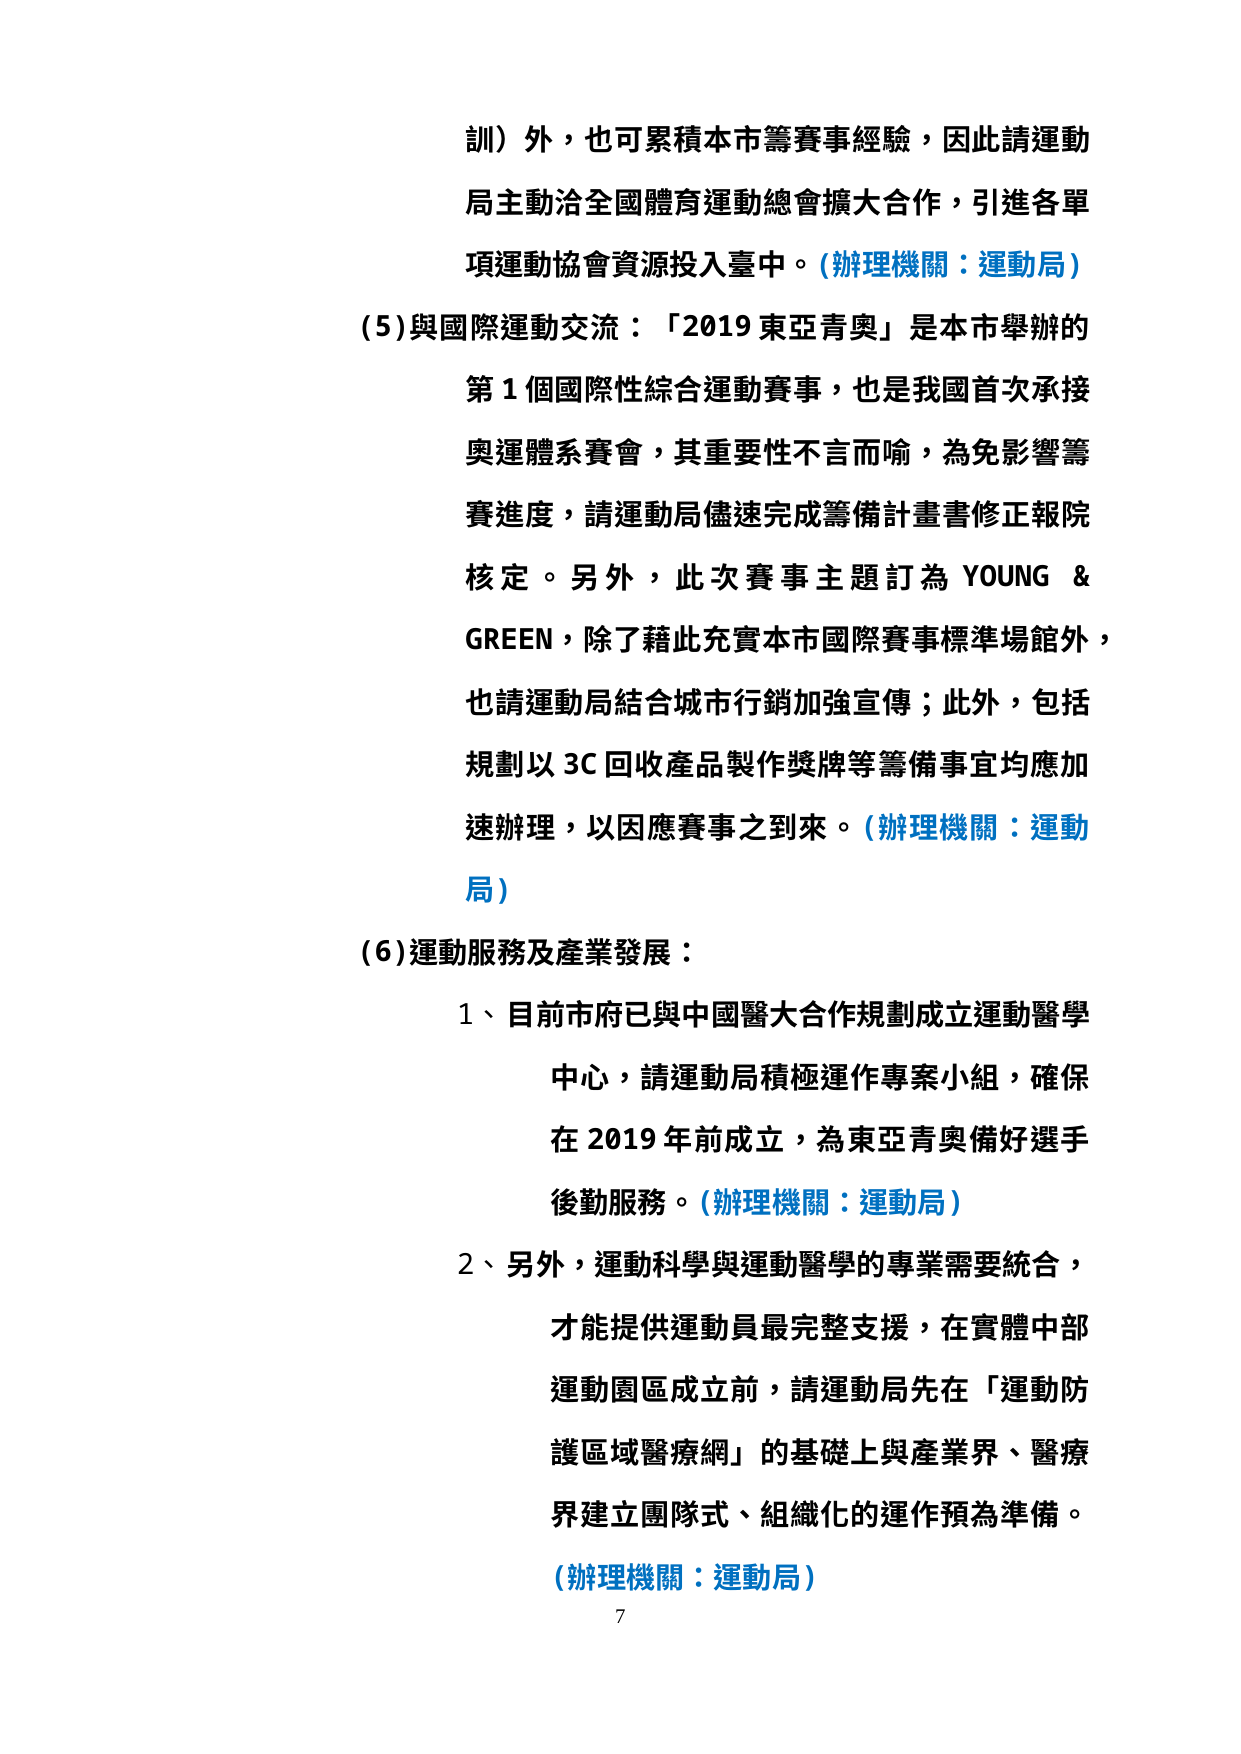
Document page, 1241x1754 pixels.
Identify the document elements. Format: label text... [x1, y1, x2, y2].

list 另外，運動科學與運動醫學的專業需要統合，才能提供運動員最完整支援，在實體中部運動園區成立前，請運動局先在「運動防護區域醫療網」的基礎上與產業界、醫療界建立團隊式、組織化的運作預為準備。(辦理機關：運動局) [457, 1221, 1090, 1596]
list 與國際運動交流：「2019東亞青奧」是本市舉辦的第1個國際性綜合運動賽事，也是我國首次承接奧運體系賽會，其重要性不言而喻，為免影響籌賽進度，請運動局儘速完成籌備計畫書修正報院核定。另外，此次賽事主題訂為YOUNG & GREEN，除了藉此充實本市國際賽事標準場館外，也請運動局結合城市行銷加強宣傳；此外，包括規劃以3C回收產品製作獎牌等籌備事宜均應加速辦理，以因應賽事之到來。(辦理機關：運動局) [357, 284, 1090, 909]
list 目前市府已與中國醫大合作規劃成立運動醫學中心，請運動局積極運作專案小組，確保在2019年前成立，為東亞青奧備好選手後勤服務。(辦理機關：運動局) [457, 971, 1090, 1221]
list 運動服務及產業發展： [357, 909, 1090, 971]
list 訓）外，也可累積本市籌賽事經驗，因此請運動局主動洽全國體育運動總會擴大合作，引進各單項運動協會資源投入臺中。(辦理機關：運動局) [357, 96, 1090, 284]
